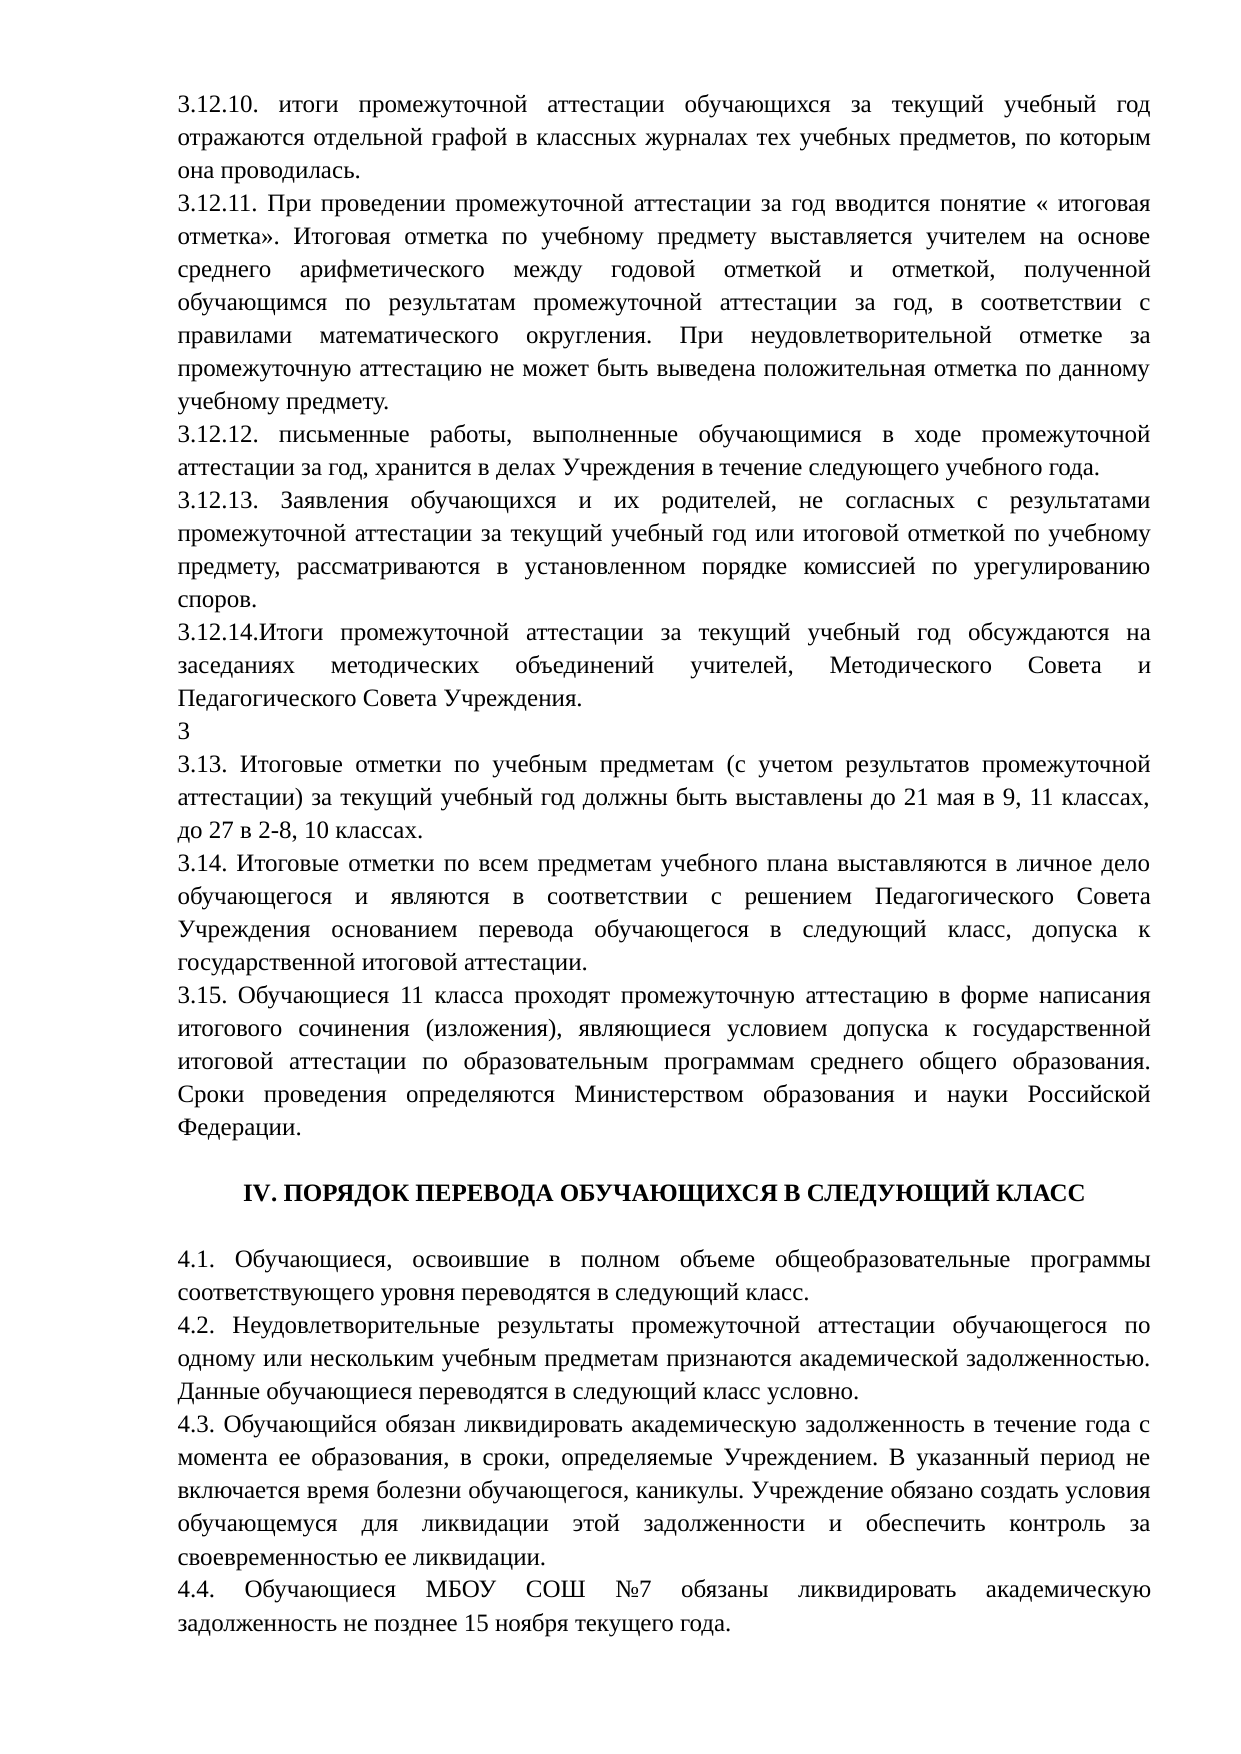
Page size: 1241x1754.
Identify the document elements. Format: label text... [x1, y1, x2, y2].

text 3.12.11. При проведении промежуточной аттестации за год вводится понятие « итоговая отметка». Итоговая отметка по учебному предмету выставляется учителем на основе среднего арифметического между годовой отметкой и отметкой, полученной обучающимся по результатам промежуточной аттестации за год, в соответствии с правилами математического округления. При неудовлетворительной отметке за промежуточную аттестацию не может быть выведена положительная отметка по данному учебному предмету. [177, 188, 1152, 414]
text 4.1. Обучающиеся, освоившие в полном объеме общеобразовательные программы соответствующего уровня переводятся в следующий класс. [177, 1244, 1152, 1306]
text 3.13. Итоговые отметки по учебным предметам (с учетом результатов промежуточной аттестации) за текущий учебный год должны быть выставлены до 21 мая в 9, 11 классах, до 27 в 2-8, 10 классах. [177, 749, 1152, 844]
text 3.15. Обучающиеся 11 класса проходят промежуточную аттестацию в форме написания итогового сочинения (изложения), являющиеся условием допуска к государственной итоговой аттестации по образовательным программам среднего общего образования. Сроки проведения определяются Министерством образования и науки Российской Федерации. [177, 980, 1152, 1141]
text 3 [177, 716, 1152, 745]
text 4.3. Обучающийся обязан ликвидировать академическую задолженность в течение года с момента ее образования, в сроки, определяемые Учреждением. В указанный период не включается время болезни обучающегося, каникулы. Учреждение обязано создать условия обучающемуся для ликвидации этой задолженности и обеспечить контроль за своевременностью ее ликвидации. [177, 1409, 1152, 1570]
text 3.14. Итоговые отметки по всем предметам учебного плана выставляются в личное дело обучающегося и являются в соответствии с решением Педагогического Совета Учреждения основанием перевода обучающегося в следующий класс, допуска к государственной итоговой аттестации. [177, 848, 1152, 976]
text 4.2. Неудовлетворительные результаты промежуточной аттестации обучающегося по одному или нескольким учебным предметам признаются академической задолженностью. Данные обучающиеся переводятся в следующий класс условно. [177, 1310, 1152, 1405]
text 3.12.10. итоги промежуточной аттестации обучающихся за текущий учебный год отражаются отдельной графой в классных журналах тех учебных предметов, по которым она проводилась. [177, 89, 1152, 183]
text 3.12.12. письменные работы, выполненные обучающимися в ходе промежуточной аттестации за год, хранится в делах Учреждения в течение следующего учебного года. [177, 419, 1152, 481]
text 3.12.14.Итоги промежуточной аттестации за текущий учебный год обсуждаются на заседаниях методических объединений учителей, Методического Совета и Педагогического Совета Учреждения. [177, 617, 1152, 712]
text 4.4. Обучающиеся МБОУ СОШ №7 обязаны ликвидировать академическую задолженность не позднее 15 ноября текущего года. [177, 1574, 1152, 1636]
text 3.12.13. Заявления обучающихся и их родителей, не согласных с результатами промежуточной аттестации за текущий учебный год или итоговой отметкой по учебному предмету, рассматриваются в установленном порядке комиссией по урегулированию споров. [177, 485, 1152, 613]
text IV. ПОРЯДОК ПЕРЕВОДА ОБУЧАЮЩИХСЯ В СЛЕДУЮЩИЙ КЛАСС [177, 1178, 1152, 1207]
